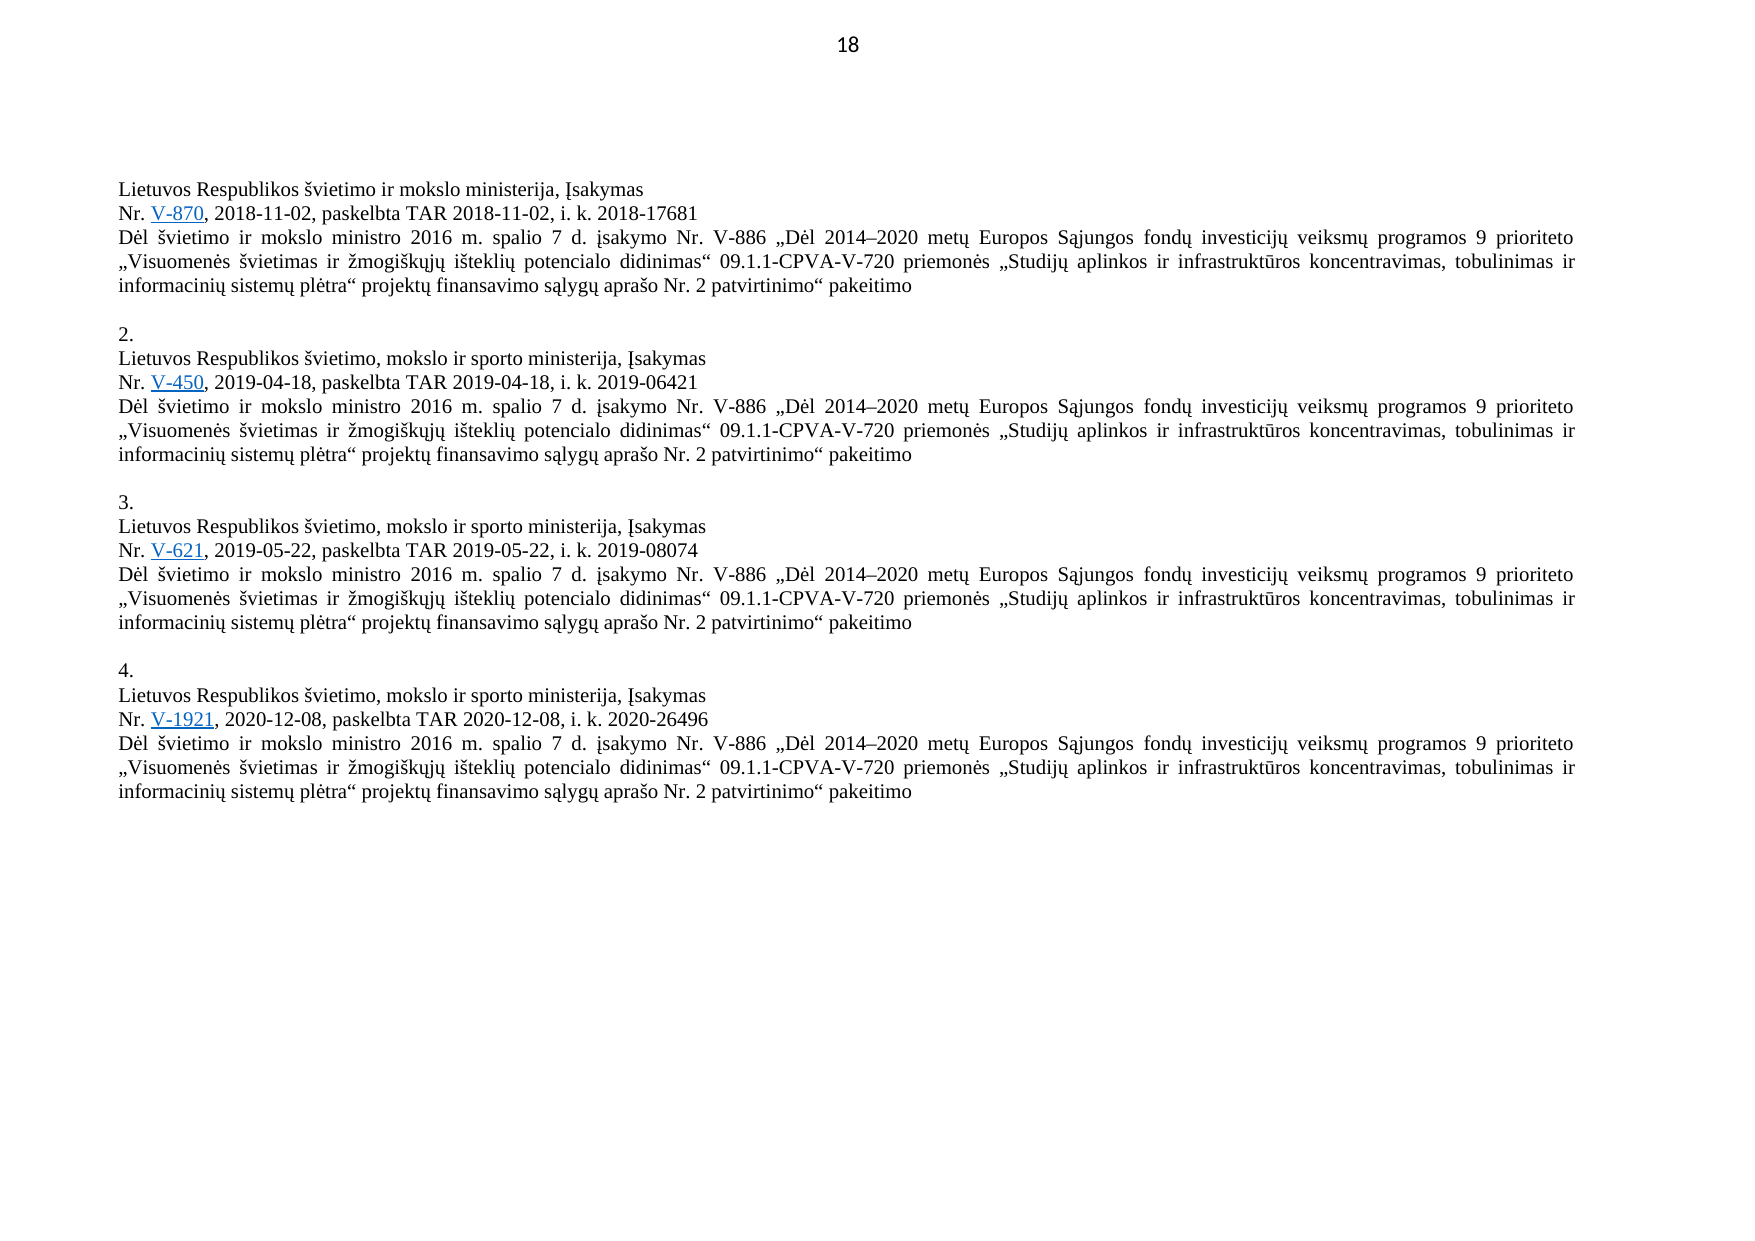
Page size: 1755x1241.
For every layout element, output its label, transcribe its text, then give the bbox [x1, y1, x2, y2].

text Nr. V-870, 2018-11-02, paskelbta TAR 2018-11-02, i. k. 2018-17681 [118, 201, 1577, 225]
text Lietuvos Respublikos švietimo, mokslo ir sporto ministerija, Įsakymas [118, 514, 1577, 538]
text Dėl švietimo ir mokslo ministro 2016 m. spalio 7 d. įsakymo Nr. V-886 „Dėl 2014–2020 metų Europos Sąjungos fondų investicijų veiksmų programos 9 prioriteto „Visuomenės švietimas ir žmogiškųjų išteklių potencialo didinimas“ 09.1.1-CPVA-V-720 priemonės „Studijų aplinkos ir infrastruktūros koncentravimas, tobulinimas ir informacinių sistemų plėtra“ projektų finansavimo sąlygų aprašo Nr. 2 patvirtinimo“ pakeitimo [118, 731, 1577, 803]
text Lietuvos Respublikos švietimo ir mokslo ministerija, Įsakymas [118, 177, 1577, 201]
text Dėl švietimo ir mokslo ministro 2016 m. spalio 7 d. įsakymo Nr. V-886 „Dėl 2014–2020 metų Europos Sąjungos fondų investicijų veiksmų programos 9 prioriteto „Visuomenės švietimas ir žmogiškųjų išteklių potencialo didinimas“ 09.1.1-CPVA-V-720 priemonės „Studijų aplinkos ir infrastruktūros koncentravimas, tobulinimas ir informacinių sistemų plėtra“ projektų finansavimo sąlygų aprašo Nr. 2 patvirtinimo“ pakeitimo [118, 225, 1577, 297]
text Lietuvos Respublikos švietimo, mokslo ir sporto ministerija, Įsakymas [118, 346, 1577, 370]
text Nr. V-621, 2019-05-22, paskelbta TAR 2019-05-22, i. k. 2019-08074 [118, 538, 1577, 562]
text Dėl švietimo ir mokslo ministro 2016 m. spalio 7 d. įsakymo Nr. V-886 „Dėl 2014–2020 metų Europos Sąjungos fondų investicijų veiksmų programos 9 prioriteto „Visuomenės švietimas ir žmogiškųjų išteklių potencialo didinimas“ 09.1.1-CPVA-V-720 priemonės „Studijų aplinkos ir infrastruktūros koncentravimas, tobulinimas ir informacinių sistemų plėtra“ projektų finansavimo sąlygų aprašo Nr. 2 patvirtinimo“ pakeitimo [118, 394, 1577, 466]
text Nr. V-1921, 2020-12-08, paskelbta TAR 2020-12-08, i. k. 2020-26496 [118, 707, 1577, 731]
text 2. [118, 322, 1577, 346]
text Nr. V-450, 2019-04-18, paskelbta TAR 2019-04-18, i. k. 2019-06421 [118, 370, 1577, 394]
text Lietuvos Respublikos švietimo, mokslo ir sporto ministerija, Įsakymas [118, 682, 1577, 707]
text Dėl švietimo ir mokslo ministro 2016 m. spalio 7 d. įsakymo Nr. V-886 „Dėl 2014–2020 metų Europos Sąjungos fondų investicijų veiksmų programos 9 prioriteto „Visuomenės švietimas ir žmogiškųjų išteklių potencialo didinimas“ 09.1.1-CPVA-V-720 priemonės „Studijų aplinkos ir infrastruktūros koncentravimas, tobulinimas ir informacinių sistemų plėtra“ projektų finansavimo sąlygų aprašo Nr. 2 patvirtinimo“ pakeitimo [118, 562, 1577, 634]
text 4. [118, 658, 1577, 682]
text 3. [118, 490, 1577, 514]
